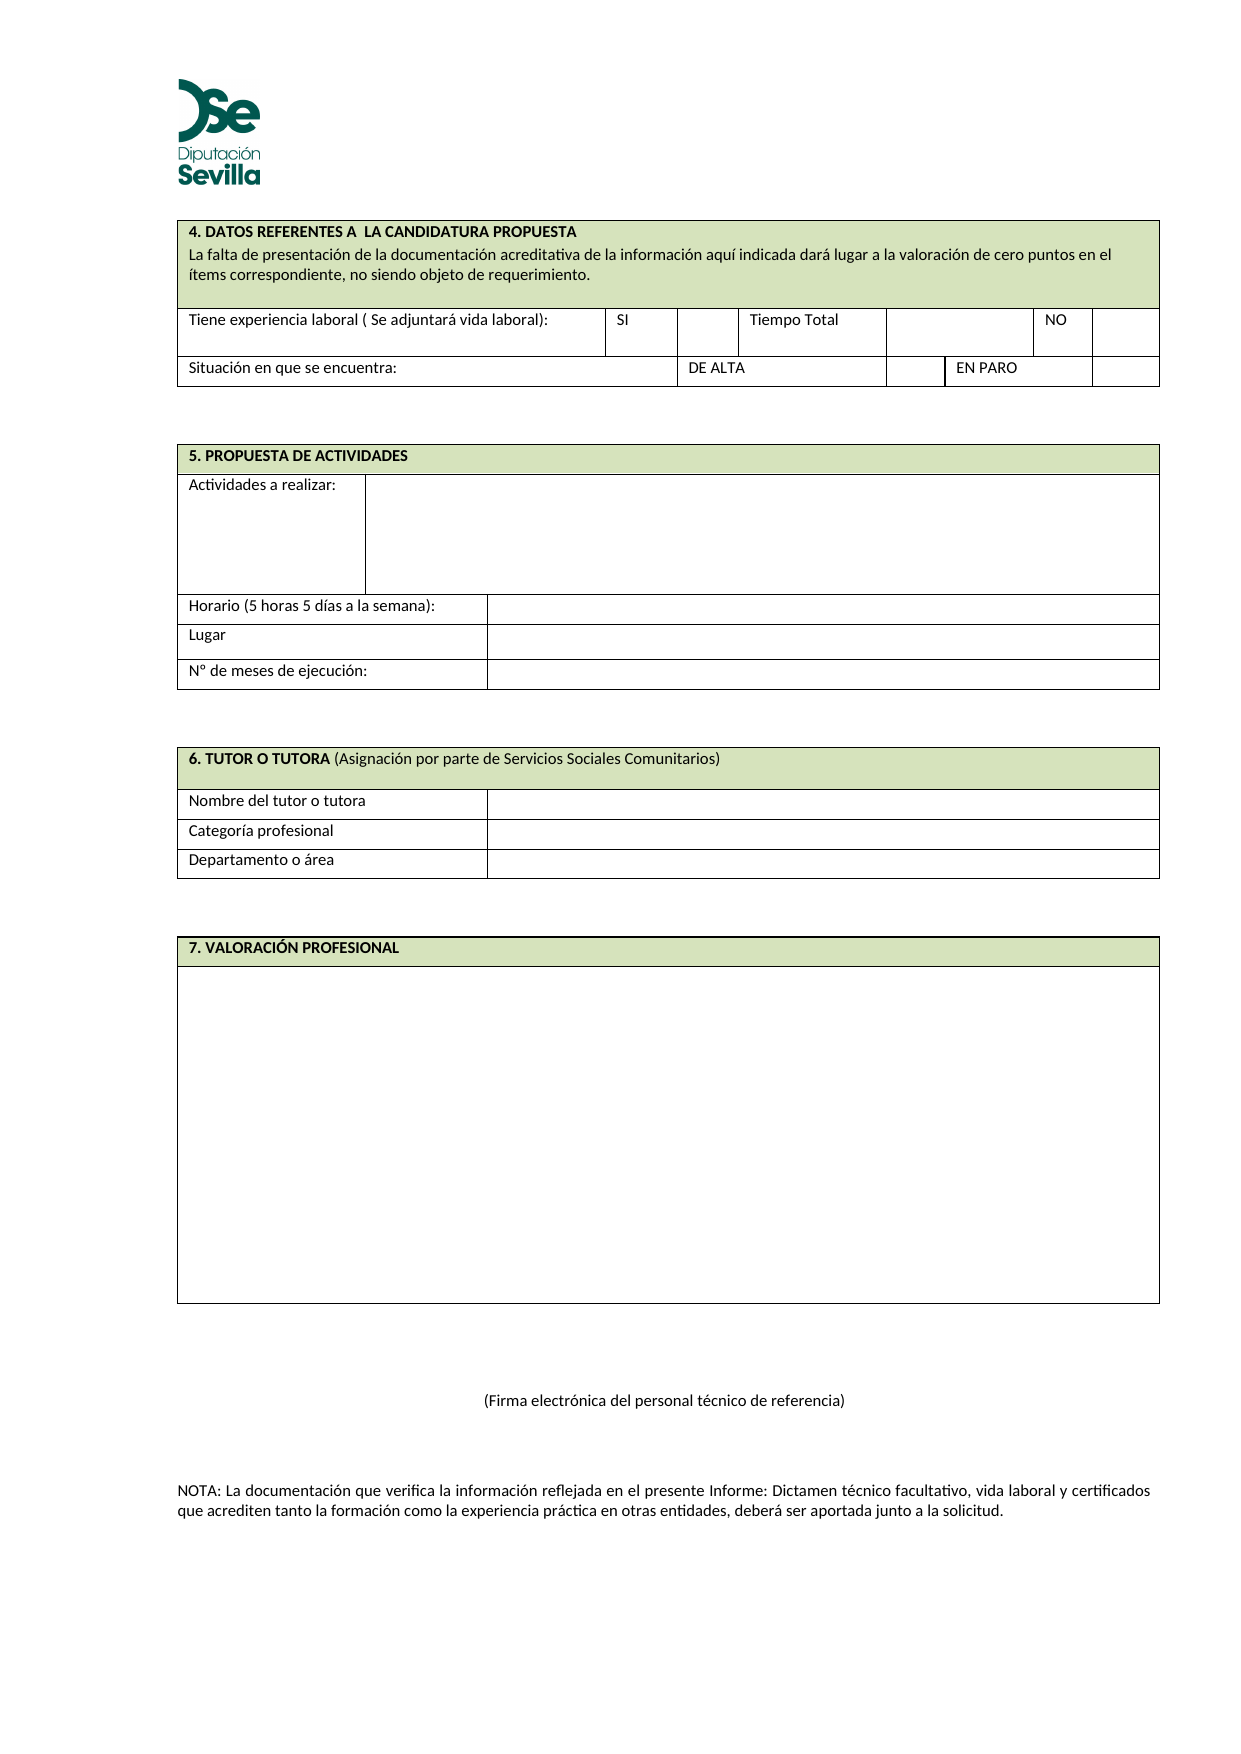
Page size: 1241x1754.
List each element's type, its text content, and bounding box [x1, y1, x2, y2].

table_cell DE ALTA [678, 357, 886, 386]
table_cell Nº de meses de ejecución: [178, 660, 487, 689]
text (Firma electrónica del personal técnico de referencia) [177, 1390, 1152, 1410]
table_cell [488, 790, 1159, 819]
table_cell Departamento o área [178, 850, 487, 878]
table_cell Categoría profesional [178, 820, 487, 848]
table_header 6. TUTOR O TUTORA (Asignación por parte de Servicios Sociales Comunitarios) [178, 748, 1159, 789]
table_cell [488, 820, 1159, 848]
table_cell [887, 309, 1033, 356]
table_cell [1093, 357, 1159, 386]
table_cell Actividades a realizar: [178, 475, 365, 594]
table_cell [488, 625, 1159, 659]
table_cell Horario (5 horas 5 días a la semana): [178, 595, 487, 623]
table_cell Lugar [178, 625, 487, 659]
table_header 7. VALORACIÓN PROFESIONAL [178, 938, 1159, 966]
picture [178, 79, 260, 185]
table_cell [178, 967, 1159, 1302]
table_header 4. DATOS REFERENTES A LA CANDIDATURA PROPUESTA La falta de presentación de la documentación acreditativa de la información aquí indicada dará lugar a la valoración de cero puntos en el ítems correspondiente, no siendo objeto de requerimiento. [178, 221, 1159, 308]
table_cell [887, 357, 944, 386]
table_cell [678, 309, 738, 356]
table_cell [488, 595, 1159, 623]
table_cell [1093, 309, 1159, 356]
table_cell [488, 850, 1159, 878]
table_cell Tiene experiencia laboral ( Se adjuntará vida laboral): [178, 309, 605, 356]
table_cell Nombre del tutor o tutora [178, 790, 487, 819]
table_cell NO [1034, 309, 1092, 356]
table_header 5. PROPUESTA DE ACTIVIDADES [178, 445, 1159, 473]
table_cell EN PARO [946, 357, 1092, 386]
text NOTA: La documentación que verifica la información reflejada en el presente Informe: Dictamen técnico facultativo, vida laboral y certificados que acrediten tanto la formación como la experiencia práctica en otras entidades, deberá ser aportada junto a la solicitud. [177, 1480, 1152, 1521]
table_cell Situación en que se encuentra: [178, 357, 677, 386]
table_cell SI [606, 309, 677, 356]
table_cell Tiempo Total [739, 309, 886, 356]
table_cell [488, 660, 1159, 689]
table_cell [366, 475, 1159, 594]
